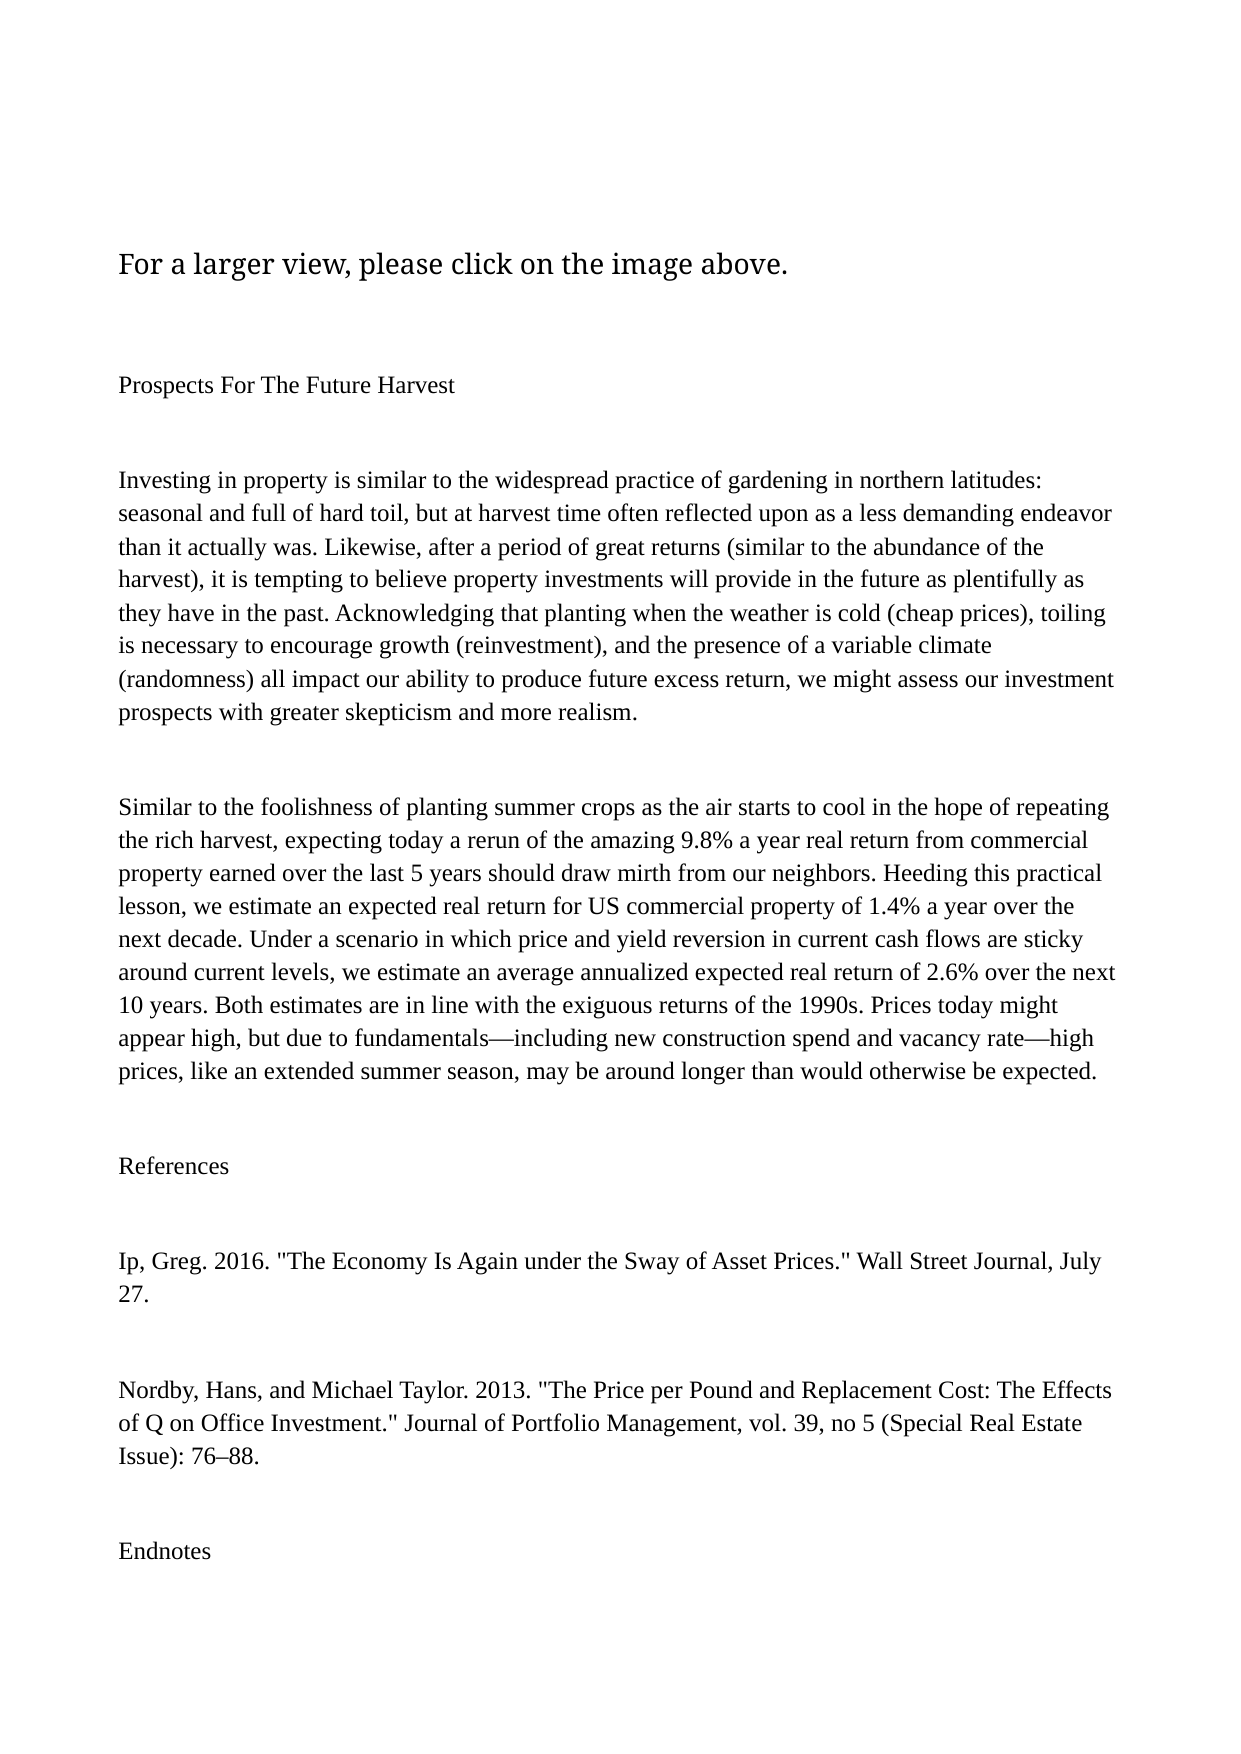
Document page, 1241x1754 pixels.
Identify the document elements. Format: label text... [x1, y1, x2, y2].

text Investing in property is similar to the widespread prac­tice of gardening in northern latitudes: seasonal and full of hard toil, but at harvest time often reflected upon as a less demanding endeavor than it actually was. Likewise, after a period of great returns (similar to the abundance of the harvest), it is tempting to believe property investments will provide in the future as plentifully as they have in the past. Acknowledging that planting when the weather is cold (cheap prices), toiling is necessary to encourage growth (reinvestment), and the presence of a variable climate (randomness) all impact our ability to produce future excess return, we might assess our investment prospects with greater skepticism and more realism. [118, 466, 1122, 725]
text For a larger view, please click on the image above. [118, 244, 1122, 283]
text Nordby, Hans, and Michael Taylor. 2013. "The Price per Pound and Replacement Cost: The Effects of Q on Office Investment." Journal of Portfolio Management, vol. 39, no 5 (Special Real Estate Issue): 76–88. [118, 1375, 1122, 1469]
text Similar to the foolishness of planting summer crops as the air starts to cool in the hope of repeating the rich harvest, expecting today a rerun of the amazing 9.8% a year real return from commercial property earned over the last 5 years should draw mirth from our neighbors. Heeding this practical lesson, we estimate an expected real return for US commercial property of 1.4% a year over the next decade. Under a scenario in which price and yield reversion in current cash flows are sticky around current levels, we estimate an average annualized expected real return of 2.6% over the next 10 years. Both estimates are in line with the exiguous returns of the 1990s. Prices today might appear high, but due to fundamentals—including new construction spend and vacancy rate—high prices, like an extended summer season, may be around longer than would otherwise be expected. [118, 792, 1122, 1085]
text Endnotes [118, 1536, 1122, 1565]
text Prospects For The Future Harvest [118, 370, 1122, 399]
text References [118, 1151, 1122, 1180]
text Ip, Greg. 2016. "The Economy Is Again under the Sway of Asset Prices." Wall Street Journal, July 27. [118, 1246, 1122, 1308]
